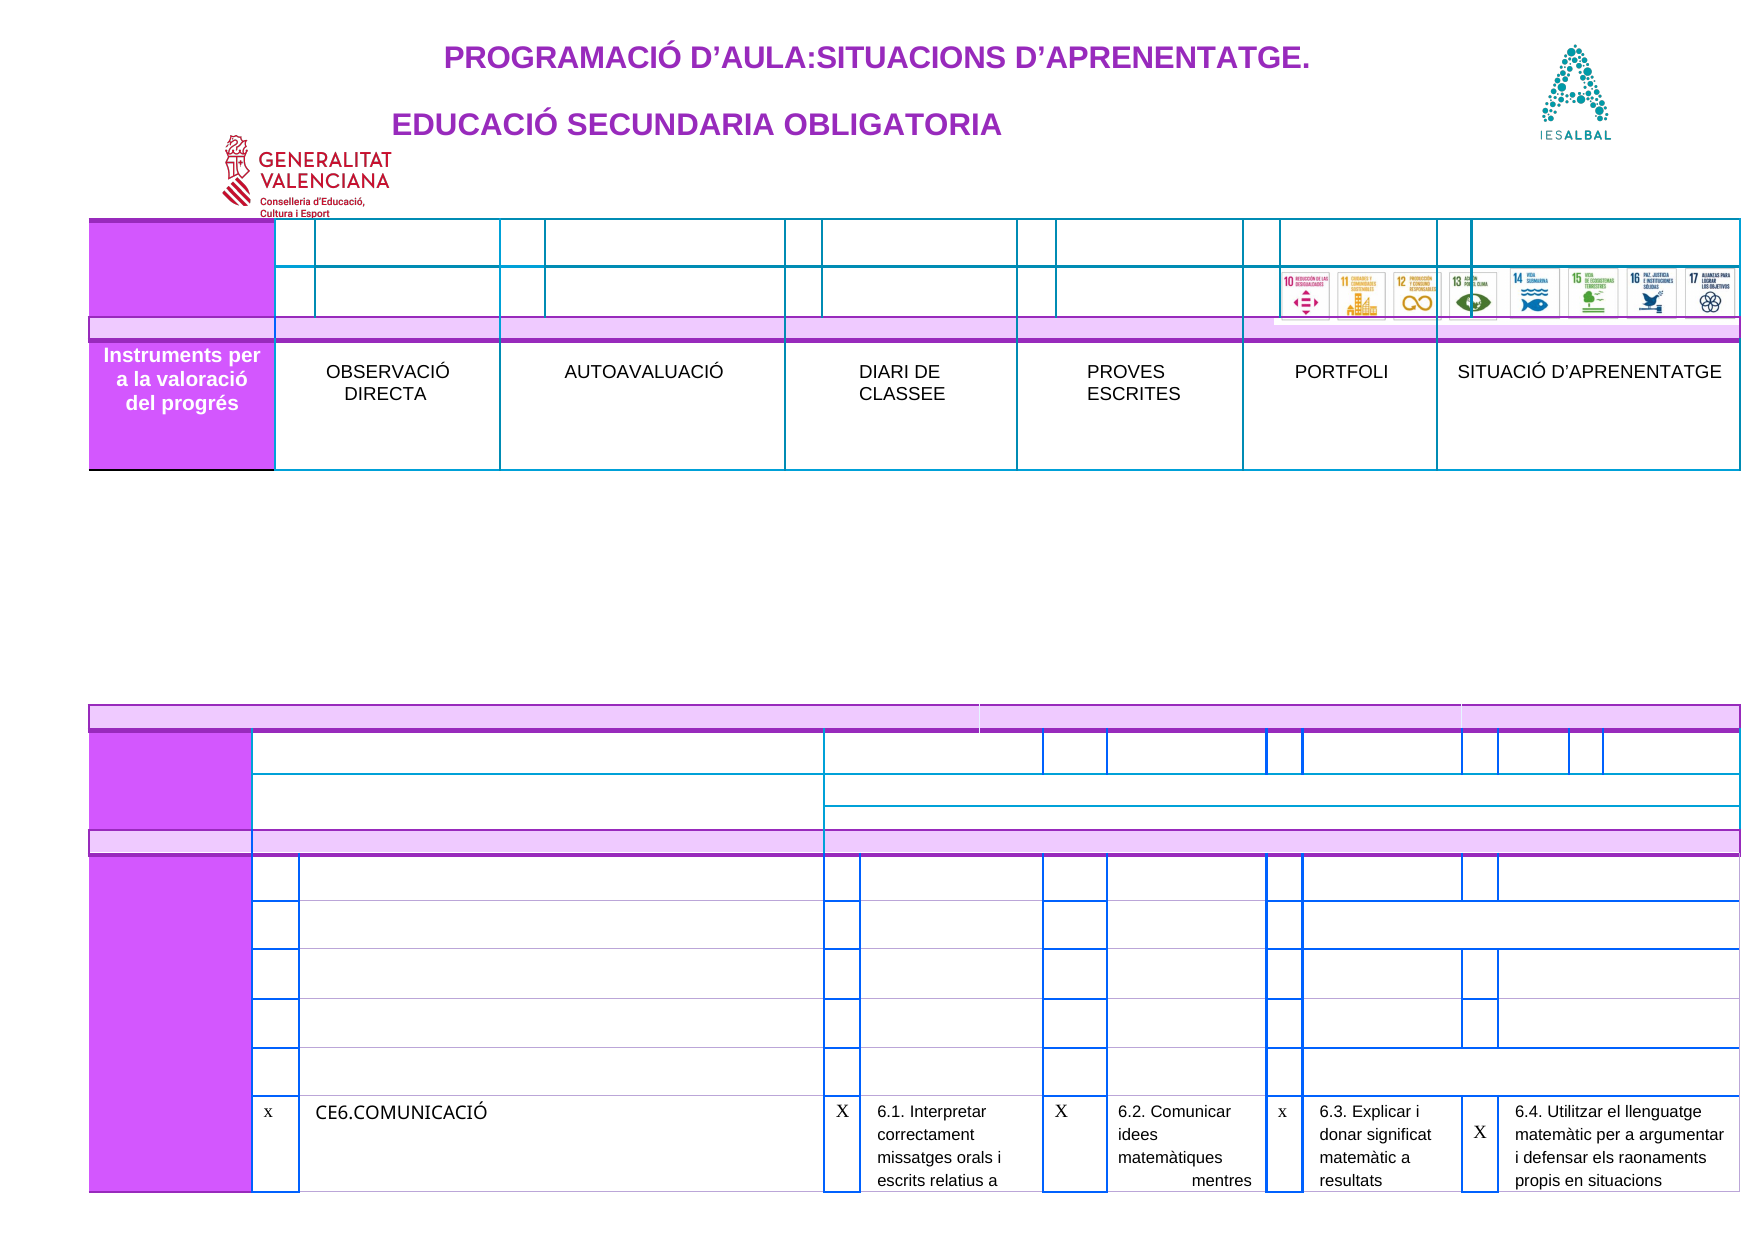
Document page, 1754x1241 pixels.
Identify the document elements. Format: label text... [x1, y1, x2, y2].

table_cell x [253, 1097, 298, 1191]
table_cell [501, 318, 784, 338]
table_cell [861, 857, 1042, 900]
table_cell PORTFOLI [1244, 343, 1436, 469]
table_cell [253, 950, 298, 998]
table_cell [1244, 318, 1436, 338]
table_cell [1304, 733, 1461, 773]
table_cell [1108, 1048, 1265, 1095]
table_cell [1268, 857, 1301, 900]
table_cell [861, 949, 1042, 998]
table_cell [1018, 220, 1055, 265]
table_header [1462, 706, 1739, 728]
table_cell [1304, 857, 1461, 900]
table_cell [1604, 733, 1739, 773]
table_cell [823, 220, 1016, 265]
table_cell [89, 223, 274, 316]
table_cell [1473, 220, 1739, 265]
table_cell [316, 220, 499, 265]
table_cell [501, 268, 544, 316]
table_cell AUTOAVALUACIÓ [501, 343, 784, 469]
table_cell [825, 950, 859, 998]
table_cell [253, 733, 823, 773]
table_header [980, 706, 1461, 728]
table_cell 6.1. Interpretar correctament missatges orals i escrits relatius a [861, 1096, 1042, 1191]
table_cell [1044, 1000, 1106, 1047]
table_cell [89, 733, 251, 829]
table_cell [861, 999, 1042, 1047]
table_cell [253, 1049, 298, 1095]
table_cell [253, 831, 823, 852]
table_cell [1108, 733, 1265, 773]
table_cell [276, 220, 314, 265]
table_cell [1108, 999, 1265, 1047]
table_cell [825, 857, 859, 900]
table_cell [823, 268, 1016, 316]
table_cell [1108, 857, 1265, 900]
table_cell [1463, 857, 1497, 900]
table_cell [1044, 1049, 1106, 1095]
table_cell [861, 1048, 1042, 1095]
table_cell [276, 318, 499, 338]
table_cell [1044, 902, 1106, 948]
table_cell 6.3. Explicar i donar significat matemàtic a resultats provinents de situacions problemàtiques de l’àmbit social. [1304, 1097, 1461, 1191]
table_cell [1281, 220, 1436, 265]
table_cell [1018, 318, 1242, 338]
table_cell [1463, 950, 1497, 998]
table_cell [276, 268, 314, 316]
table_cell [1438, 325, 1739, 338]
table_cell [300, 949, 823, 998]
table_cell [90, 831, 251, 852]
table_cell [300, 857, 823, 900]
table_cell [501, 220, 544, 265]
table_cell SITUACIÓ D’APRENENTATGE [1438, 343, 1739, 469]
table_cell [300, 999, 823, 1047]
table_cell [1044, 733, 1106, 773]
table_cell [1304, 950, 1461, 998]
table_cell [1268, 902, 1301, 948]
table_cell [1108, 901, 1265, 948]
table_cell [825, 902, 859, 948]
table_cell [546, 220, 784, 265]
table_cell [1463, 1000, 1497, 1047]
table_cell [90, 318, 274, 338]
table_cell [1570, 733, 1602, 773]
table_cell [1268, 950, 1301, 998]
table_cell [1018, 268, 1055, 316]
table_cell [300, 1048, 823, 1095]
table_cell PROVES ESCRITES [1018, 343, 1242, 469]
table_cell [1244, 220, 1279, 265]
table_cell [825, 831, 1739, 852]
table_cell [786, 268, 821, 316]
table_cell [316, 268, 499, 316]
table_cell [1304, 902, 1739, 948]
table_cell [1499, 733, 1568, 773]
table_cell 6.2. Comunicar idees matemàtiques mentres [1108, 1096, 1265, 1191]
table_cell [1044, 950, 1106, 998]
table_cell [825, 733, 1042, 773]
table_cell [825, 807, 1739, 829]
table_cell [1463, 733, 1497, 773]
table_cell [546, 268, 784, 316]
table_cell [1499, 857, 1739, 900]
table_cell [786, 220, 821, 265]
table_cell X [825, 1097, 859, 1191]
table_cell [825, 1049, 859, 1095]
table_header [90, 706, 979, 728]
table_cell [253, 775, 823, 829]
table_cell [1268, 1000, 1301, 1047]
table_cell X [1044, 1097, 1106, 1191]
table_cell Instruments per a la valoració del progrés [89, 343, 274, 469]
table_cell 6.4. Utilitzar el llenguatge matemàtic per a argumentar i defensar els raonaments propis en situacions [1499, 1097, 1739, 1191]
table_cell X [1463, 1097, 1497, 1191]
table_cell DIARI DE CLASSEE [786, 343, 1016, 469]
table_cell [1438, 220, 1470, 265]
table_cell [1108, 949, 1265, 998]
table_cell OBSERVACIÓ DIRECTA [276, 343, 499, 469]
table_cell x [1268, 1097, 1301, 1191]
table_cell CE6.COMUNICACIÓ [300, 1096, 823, 1191]
table_cell [1499, 999, 1739, 1047]
table_cell [253, 902, 298, 948]
table_cell [1499, 950, 1739, 998]
table_cell [1044, 857, 1106, 900]
table_cell [89, 857, 251, 1191]
table_cell [1268, 1049, 1301, 1095]
table_cell [861, 901, 1042, 948]
table_cell [1244, 268, 1274, 316]
table_cell [253, 1000, 298, 1047]
table_cell [1057, 268, 1242, 316]
table_cell [300, 901, 823, 948]
table_cell [1304, 999, 1461, 1047]
table_cell [786, 318, 1016, 338]
table_cell [825, 1000, 859, 1047]
table_cell [1057, 220, 1242, 265]
table_cell [253, 857, 298, 900]
table_cell [1268, 733, 1301, 773]
table_cell [825, 775, 1739, 804]
table_cell [1304, 1049, 1739, 1095]
